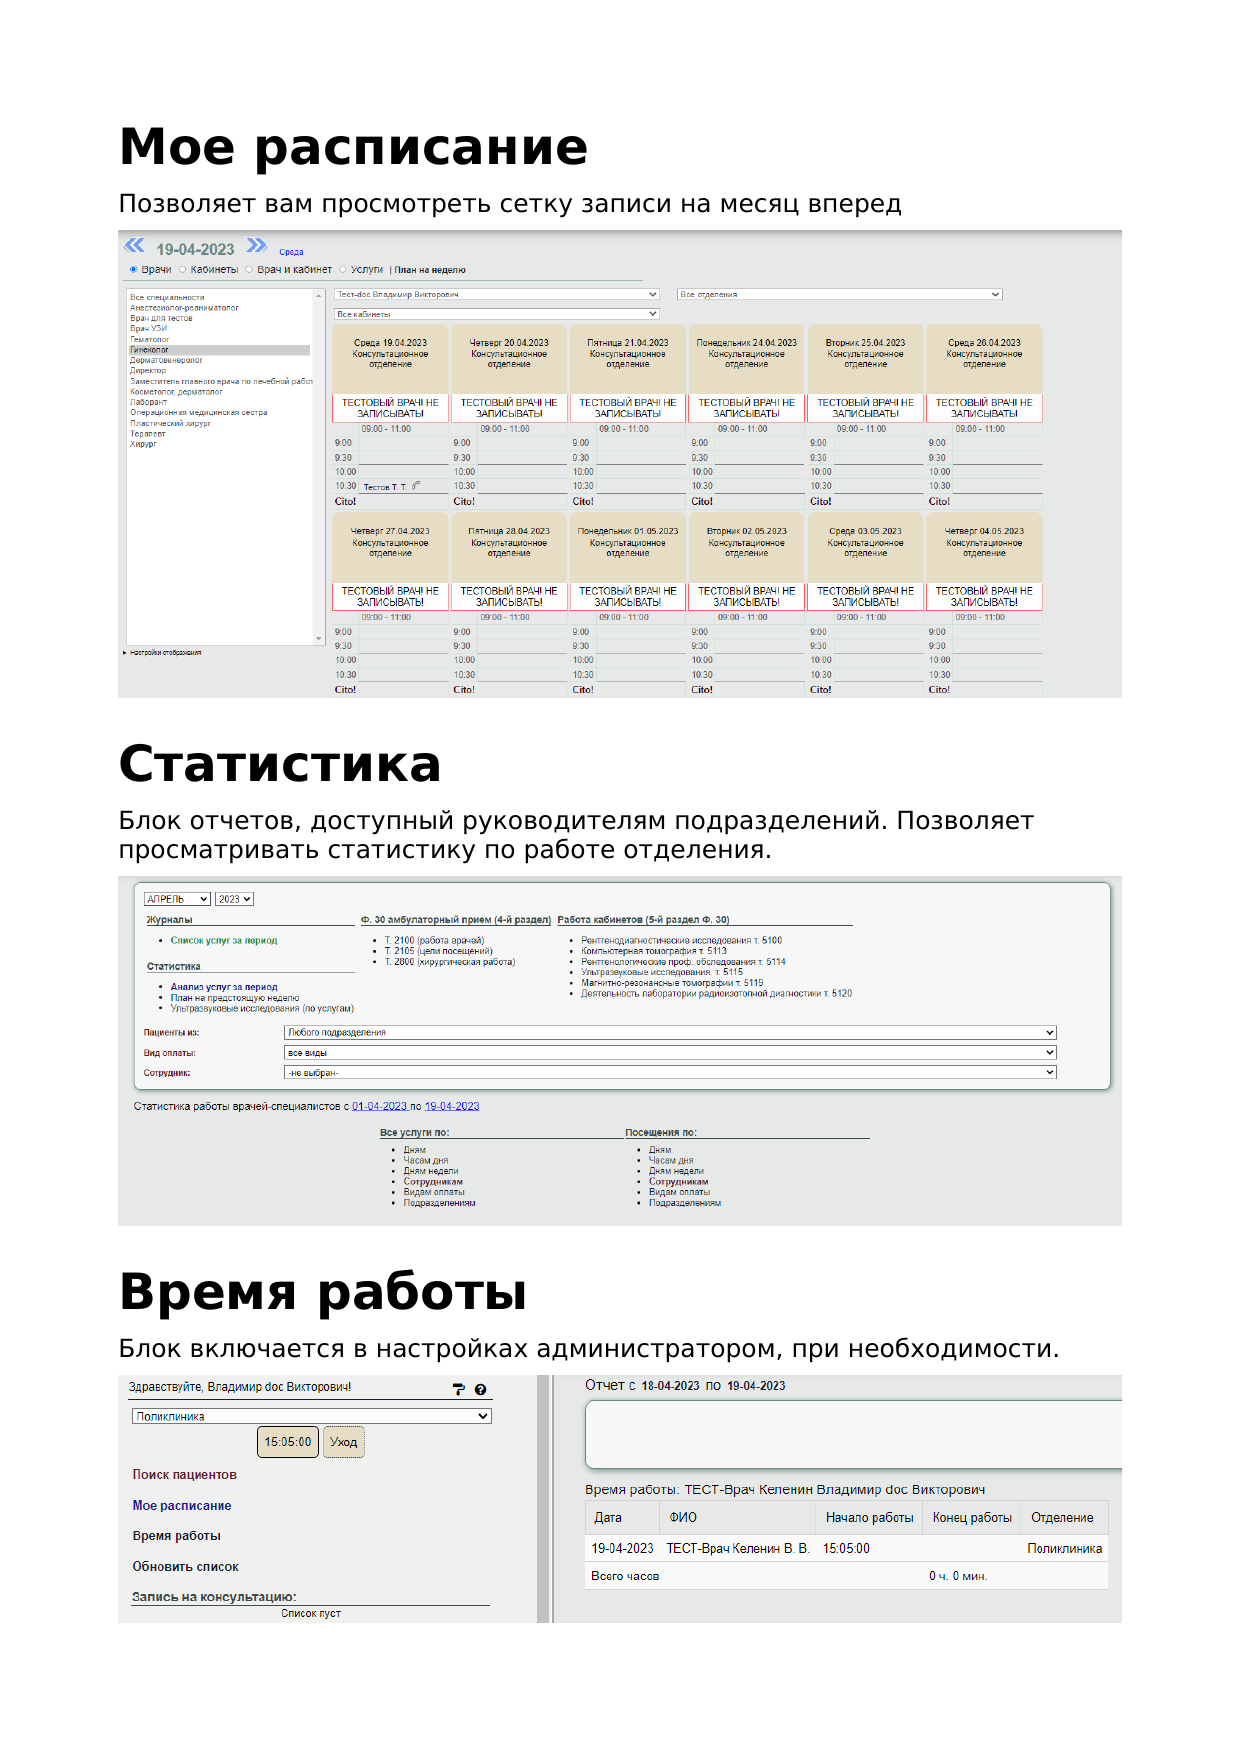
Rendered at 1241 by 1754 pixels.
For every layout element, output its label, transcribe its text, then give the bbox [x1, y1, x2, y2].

subtitle Статистика [118, 735, 1122, 793]
picture [118, 1375, 1123, 1623]
text Позволяет вам просмотреть сетку записи на месяц вперед [118, 189, 1122, 218]
text Блок отчетов, доступный руководителям подразделений. Позволяет просматривать статистику по работе отделения. [118, 806, 1122, 864]
text Блок включается в настройках администратором, при необходимости. [118, 1334, 1122, 1363]
picture [118, 876, 1123, 1226]
subtitle Время работы [118, 1263, 1122, 1322]
subtitle Мое расписание [118, 118, 1122, 176]
picture [118, 230, 1123, 698]
